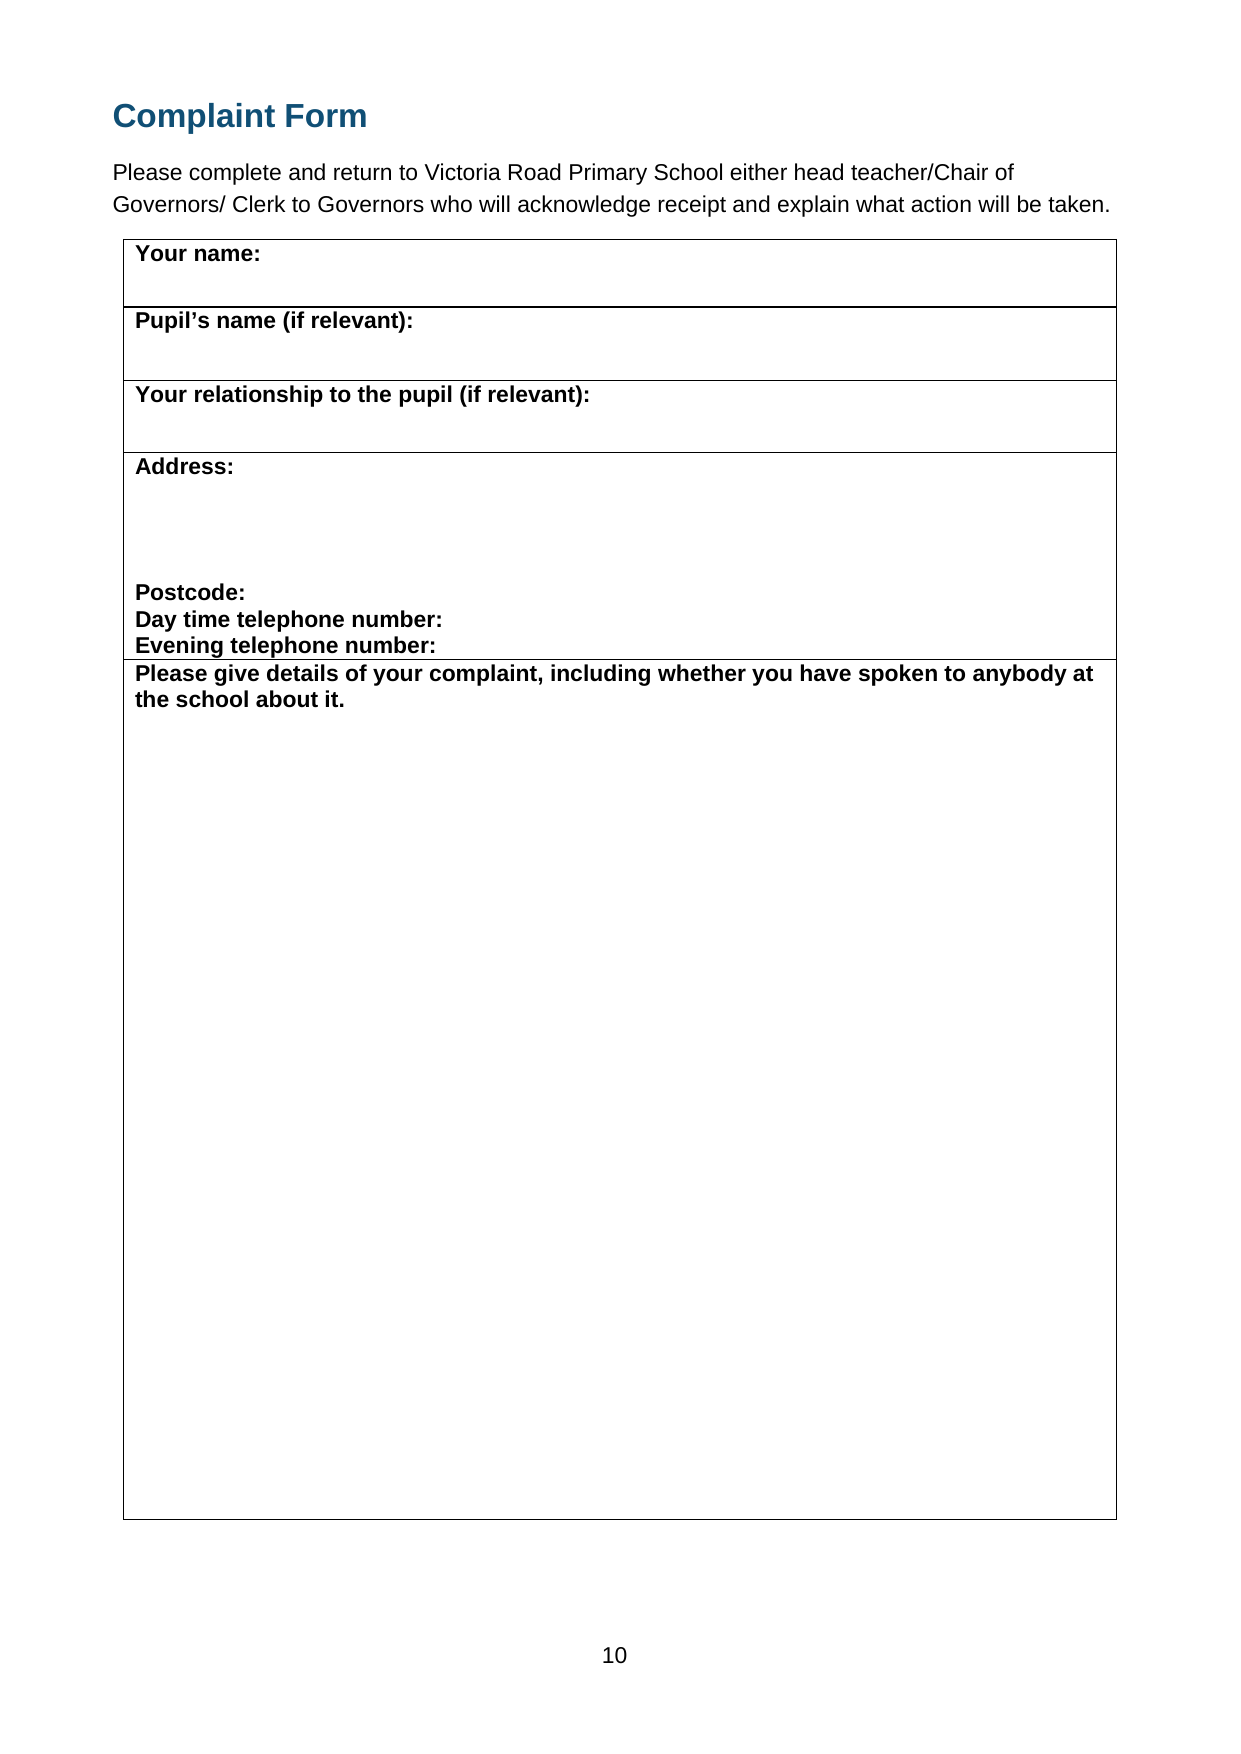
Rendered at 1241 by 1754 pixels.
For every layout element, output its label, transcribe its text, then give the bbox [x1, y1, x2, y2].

subtitle Complaint Form [112, 96, 1128, 134]
table_header Your name: [124, 240, 1116, 306]
table_cell Pupil’s name (if relevant): [124, 308, 1116, 379]
text Please complete and return to Victoria Road Primary School either head teacher/Chair of Governors/ Clerk to Governors who will acknowledge receipt and explain what action will be taken. [112, 159, 1128, 217]
table_cell Please give details of your complaint, including whether you have spoken to anybody at the school about it. [124, 660, 1116, 1519]
table_cell Your relationship to the pupil (if relevant): [124, 381, 1116, 452]
table_cell Address: Postcode: Day time telephone number: Evening telephone number: [124, 453, 1116, 658]
